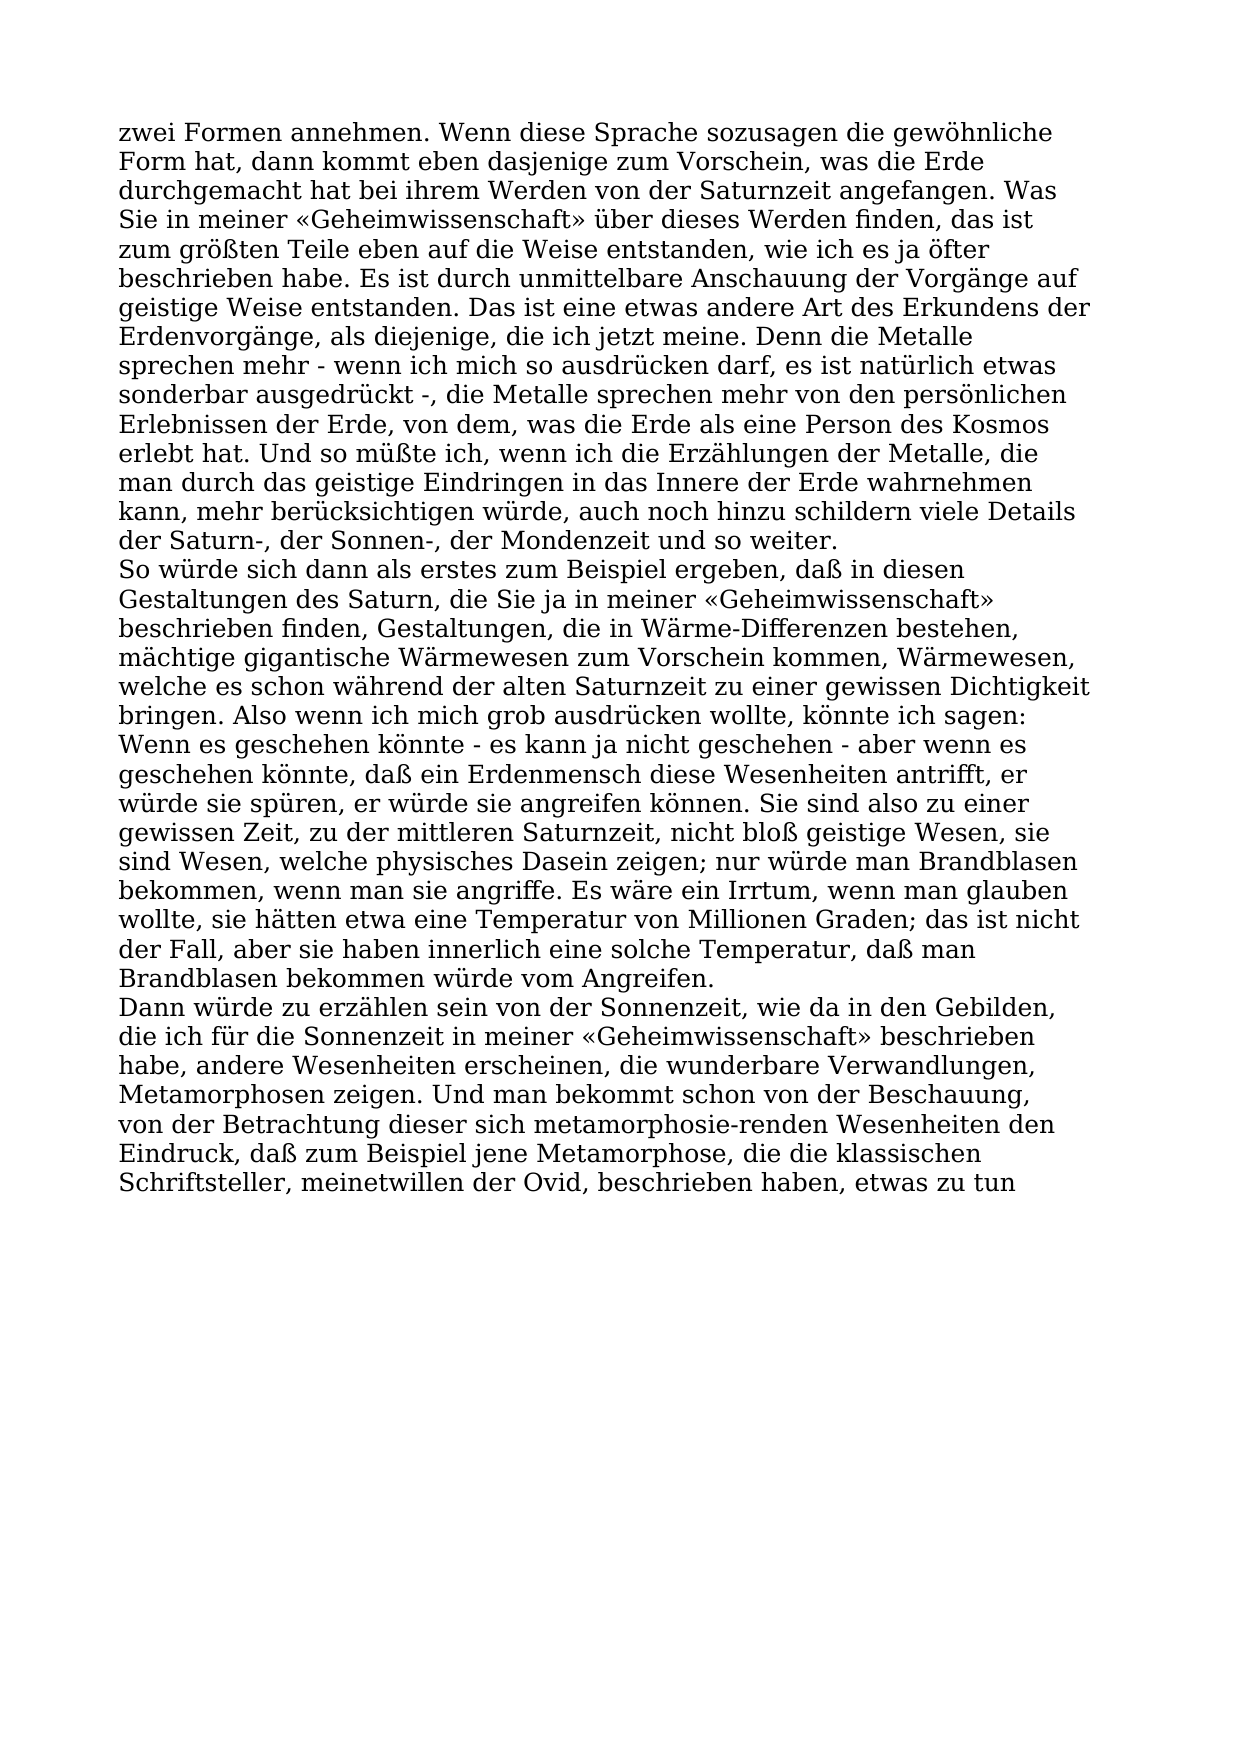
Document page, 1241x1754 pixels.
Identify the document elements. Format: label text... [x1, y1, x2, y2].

text zum größten Teile eben auf die Weise entstanden, wie ich es ja öfter [118, 235, 1122, 264]
text von der Betrachtung dieser sich metamorphosie-renden Wesenheiten den [118, 1110, 1122, 1139]
text die ich für die Sonnenzeit in meiner «Geheimwissenschaft» beschrieben [118, 1022, 1122, 1051]
text sprechen mehr - wenn ich mich so ausdrücken darf, es ist natürlich etwas [118, 351, 1122, 381]
text Dann würde zu erzählen sein von der Sonnenzeit, wie da in den Gebilden, [118, 993, 1122, 1022]
text beschrieben finden, Gestaltungen, die in Wärme-Differenzen bestehen, [118, 614, 1122, 643]
text würde sie spüren, er würde sie angreifen können. Sie sind also zu einer [118, 789, 1122, 818]
text Form hat, dann kommt eben dasjenige zum Vorschein, was die Erde [118, 147, 1122, 176]
text bekommen, wenn man sie angriffe. Es wäre ein Irrtum, wenn man glauben [118, 876, 1122, 906]
text beschrieben habe. Es ist durch unmittelbare Anschauung der Vorgänge auf [118, 264, 1122, 293]
text Eindruck, daß zum Beispiel jene Metamorphose, die die klassischen [118, 1139, 1122, 1168]
text kann, mehr berücksichtigen würde, auch noch hinzu schildern viele Details [118, 497, 1122, 526]
text Sie in meiner «Geheimwissenschaft» über dieses Werden finden, das ist [118, 206, 1122, 235]
text wollte, sie hätten etwa eine Temperatur von Millionen Graden; das ist nicht [118, 906, 1122, 935]
text Erlebnissen der Erde, von dem, was die Erde als eine Person des Kosmos [118, 410, 1122, 439]
text der Saturn-, der Sonnen-, der Mondenzeit und so weiter. [118, 526, 1122, 556]
text geschehen könnte, daß ein Erdenmensch diese Wesenheiten antrifft, er [118, 760, 1122, 789]
text habe, andere Wesenheiten erscheinen, die wunderbare Verwandlungen, [118, 1051, 1122, 1081]
text geistige Weise entstanden. Das ist eine etwas andere Art des Erkundens der [118, 293, 1122, 322]
text gewissen Zeit, zu der mittleren Saturnzeit, nicht bloß geistige Wesen, sie [118, 818, 1122, 847]
text zwei Formen annehmen. Wenn diese Sprache sozusagen die gewöhnliche [118, 118, 1122, 147]
text Metamorphosen zeigen. Und man bekommt schon von der Beschauung, [118, 1081, 1122, 1110]
text Erdenvorgänge, als diejenige, die ich jetzt meine. Denn die Metalle [118, 322, 1122, 351]
text So würde sich dann als erstes zum Beispiel ergeben, daß in diesen [118, 556, 1122, 585]
text Schriftsteller, meinetwillen der Ovid, beschrieben haben, etwas zu tun [118, 1168, 1122, 1197]
text sind Wesen, welche physisches Dasein zeigen; nur würde man Brandblasen [118, 847, 1122, 876]
text man durch das geistige Eindringen in das Innere der Erde wahrnehmen [118, 468, 1122, 497]
text Wenn es geschehen könnte - es kann ja nicht geschehen - aber wenn es [118, 731, 1122, 760]
text Gestaltungen des Saturn, die Sie ja in meiner «Geheimwissenschaft» [118, 585, 1122, 614]
text durchgemacht hat bei ihrem Werden von der Saturnzeit angefangen. Was [118, 176, 1122, 206]
text erlebt hat. Und so müßte ich, wenn ich die Erzählungen der Metalle, die [118, 439, 1122, 468]
text mächtige gigantische Wärmewesen zum Vorschein kommen, Wärmewesen, [118, 643, 1122, 672]
text sonderbar ausgedrückt -, die Metalle sprechen mehr von den persönlichen [118, 381, 1122, 410]
text Brandblasen bekommen würde vom Angreifen. [118, 964, 1122, 993]
text der Fall, aber sie haben innerlich eine solche Temperatur, daß man [118, 935, 1122, 964]
text bringen. Also wenn ich mich grob ausdrücken wollte, könnte ich sagen: [118, 701, 1122, 731]
text welche es schon während der alten Saturnzeit zu einer gewissen Dichtigkeit [118, 672, 1122, 701]
